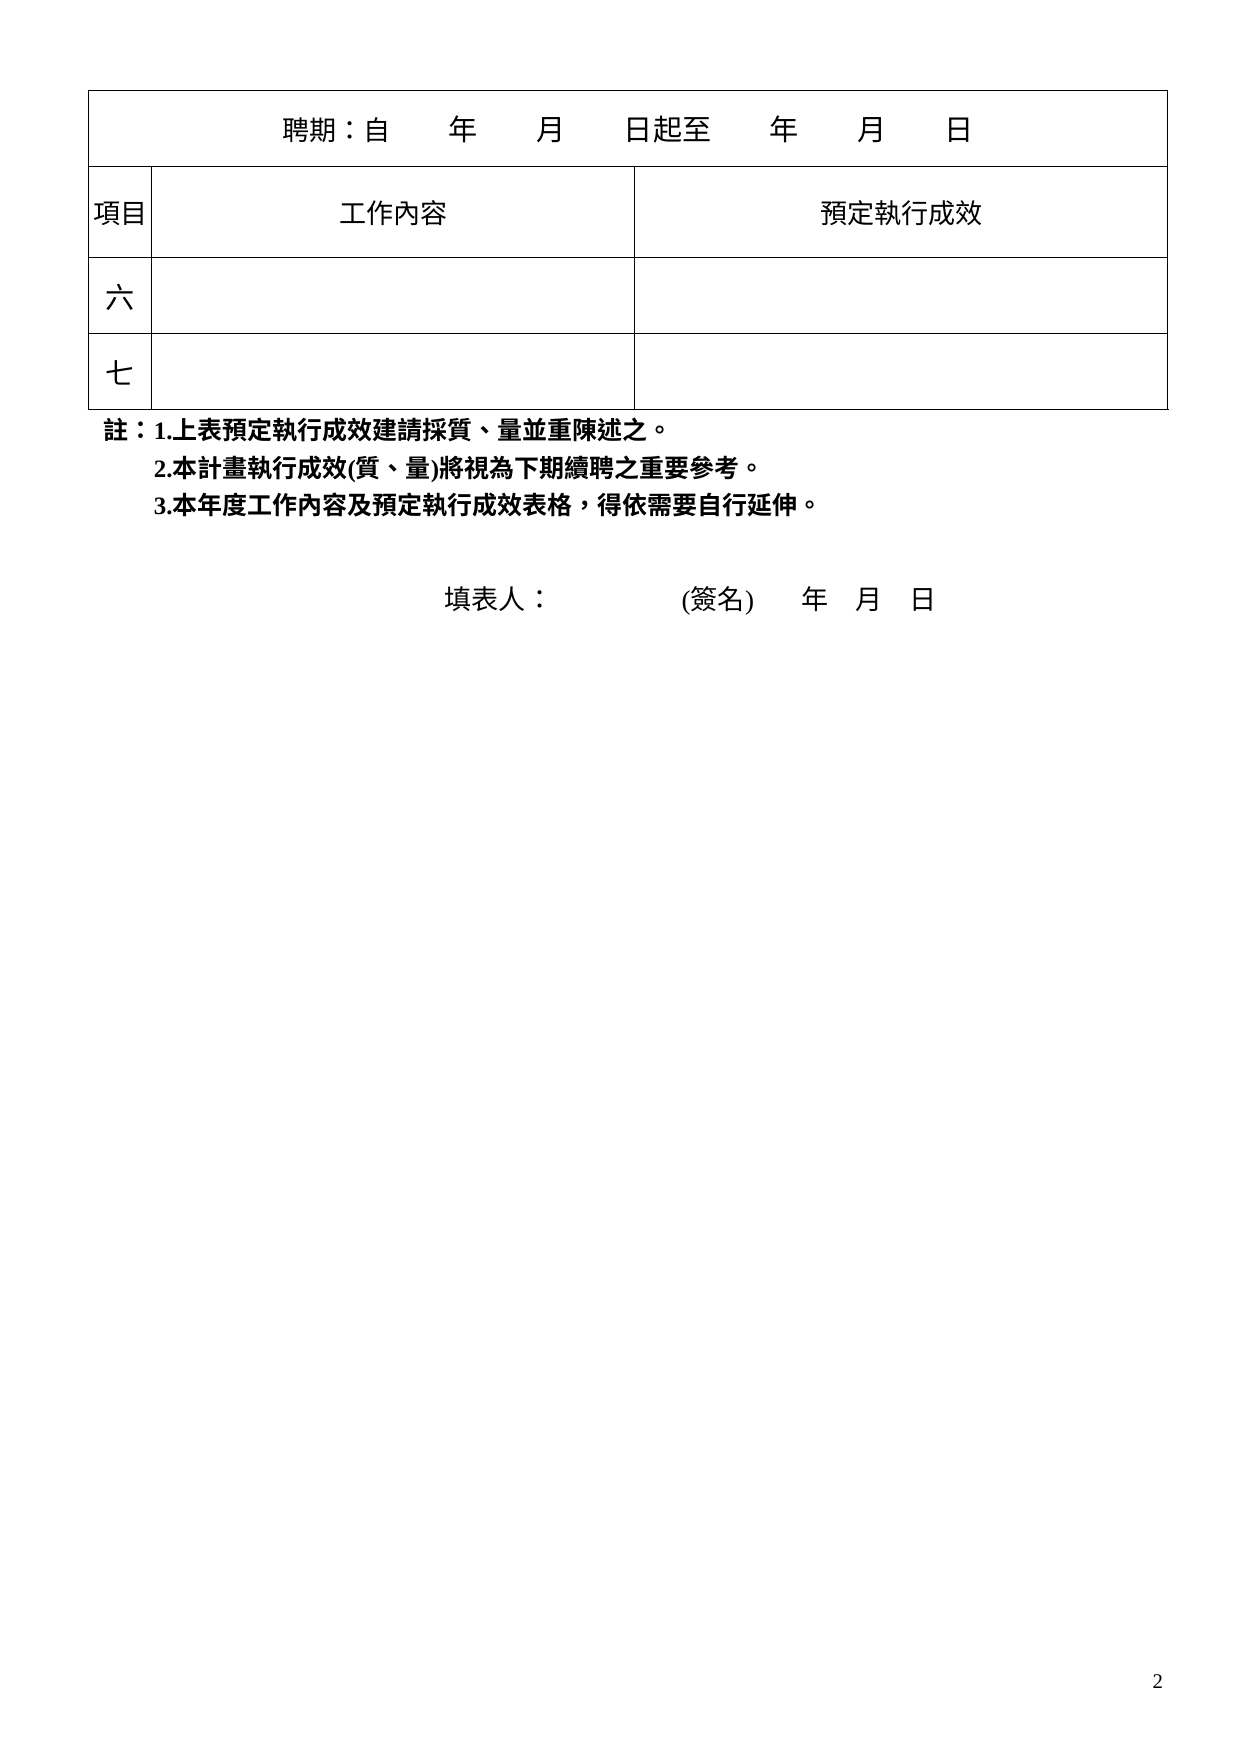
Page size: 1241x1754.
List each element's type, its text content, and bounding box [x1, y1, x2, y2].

table_cell 工作內容 [152, 167, 634, 257]
text 3.本年度工作內容及預定執行成效表格，得依需要自行延伸。 [103, 485, 1162, 523]
text 註：1.上表預定執行成效建請採質、量並重陳述之。 [103, 410, 1162, 448]
table_cell [635, 334, 1167, 409]
table_header 聘期：自 年 月 日起至 年 月 日 [89, 91, 1167, 166]
table_cell 項目 [89, 167, 151, 257]
text 填表人： (簽名) 年 月 日 [103, 560, 1162, 635]
table_cell [635, 258, 1167, 333]
table_cell 六 [89, 258, 151, 333]
text 2.本計畫執行成效(質、量)將視為下期續聘之重要參考。 [103, 448, 1162, 485]
table_cell [152, 334, 634, 409]
table_cell 預定執行成效 [635, 167, 1167, 257]
table_cell [152, 258, 634, 333]
table_cell 七 [89, 334, 151, 409]
